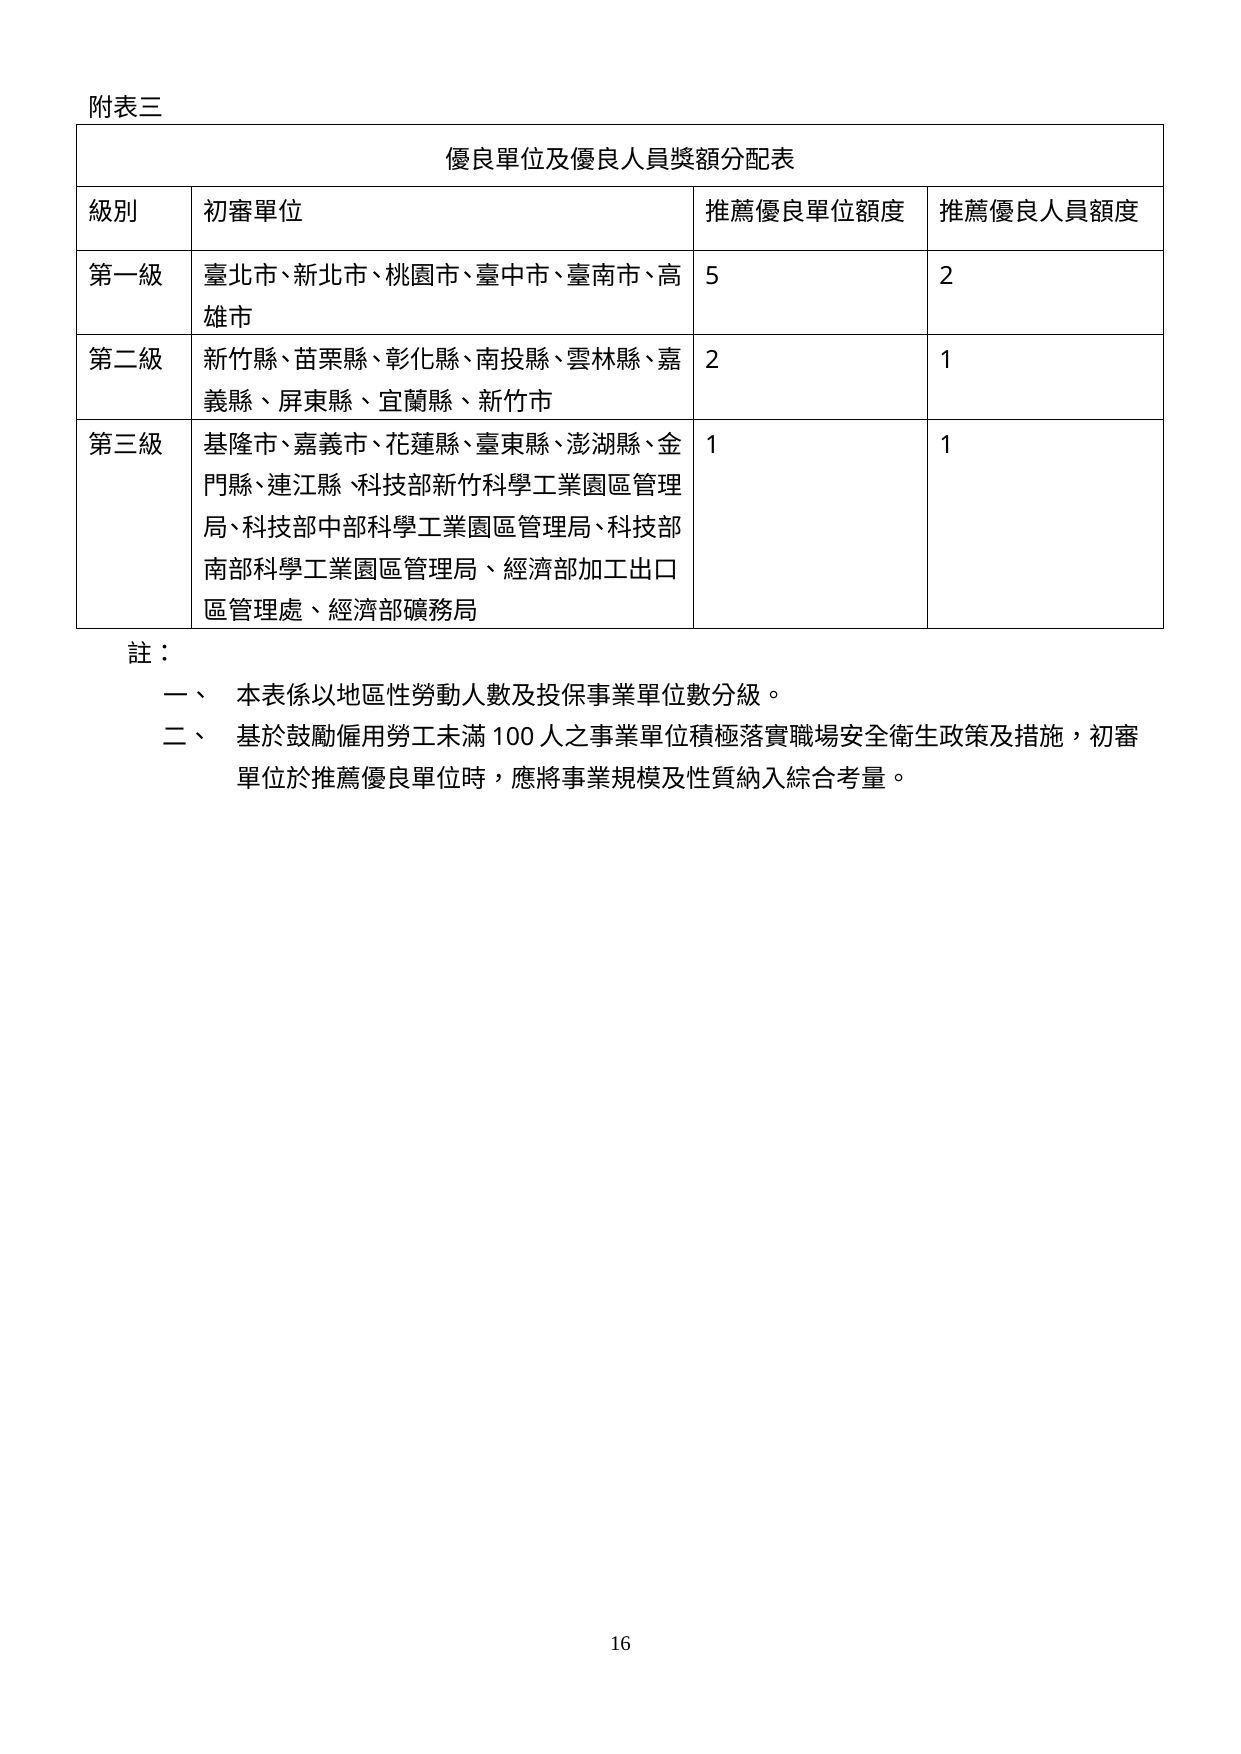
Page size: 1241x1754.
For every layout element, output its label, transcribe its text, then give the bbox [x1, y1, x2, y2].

table_cell 2 [694, 335, 927, 419]
table_cell 5 [694, 251, 927, 334]
table_cell 級別 [77, 187, 191, 250]
table_cell 第三級 [77, 420, 191, 628]
table_cell 初審單位 [192, 187, 693, 250]
table_cell 1 [694, 420, 927, 628]
table_cell 2 [928, 251, 1163, 334]
table_cell 推薦優良單位額度 [694, 187, 927, 250]
table_header 優良單位及優良人員獎額分配表 [77, 125, 1163, 186]
table_cell 推薦優良人員額度 [928, 187, 1163, 250]
table_cell 第二級 [77, 335, 191, 419]
table_cell 第一級 [77, 251, 191, 334]
list 本表係以地區性勞動人數及投保事業單位數分級。 [164, 671, 1152, 712]
table_cell 新竹縣、苗栗縣、彰化縣、南投縣、雲林縣、嘉義縣、屏東縣、宜蘭縣、新竹市 [192, 335, 693, 419]
text 註： [89, 629, 1152, 671]
table_cell 1 [928, 335, 1163, 419]
table_cell 臺北市、新北市、桃園市、臺中市、臺南市、高雄市 [192, 251, 693, 334]
table_cell 1 [928, 420, 1163, 628]
list 基於鼓勵僱用勞工未滿100人之事業單位積極落實職場安全衛生政策及措施，初審單位於推薦優良單位時，應將事業規模及性質納入綜合考量。 [162, 712, 1152, 796]
text 附表三 [89, 83, 1152, 124]
table_cell 基隆市、嘉義市、花蓮縣、臺東縣、澎湖縣、金門縣、連江縣、科技部新竹科學工業園區管理局、科技部中部科學工業園區管理局、科技部南部科學工業園區管理局、經濟部加工出口區管理處、經濟部礦務局 [192, 420, 693, 628]
